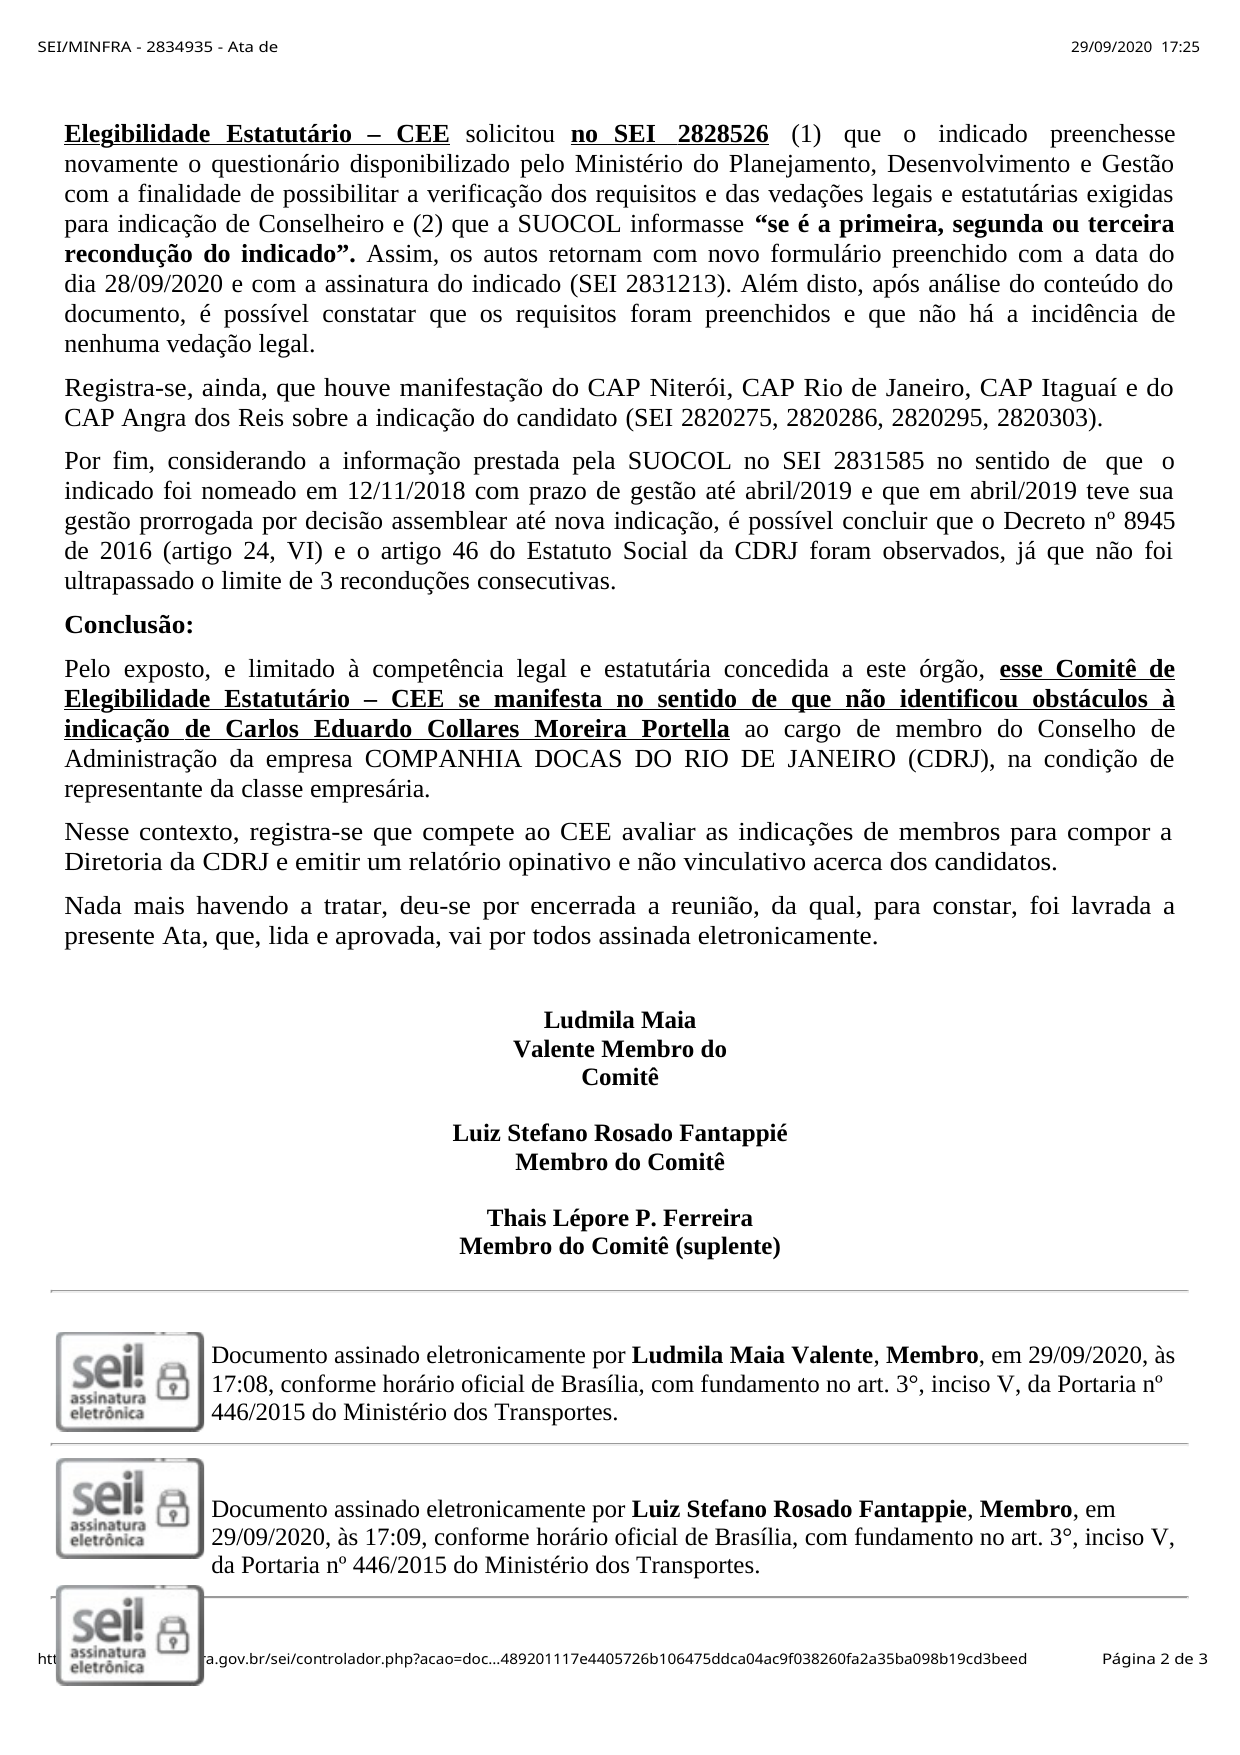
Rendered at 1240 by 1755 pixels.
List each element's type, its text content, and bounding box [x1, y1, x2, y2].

text Ludmila Maia Valente Membro do Comitê [500, 1006, 740, 1091]
text Registra-se, ainda, que houve manifestação do CAP Niterói, CAP Rio de Janeiro, CAP Itaguaí e do CAP Angra dos Reis sobre a indicação do candidato (SEI 2820275, 2820286, 2820295, 2820303). [64, 372, 1176, 432]
text Nesse contexto, registra-se que compete ao CEE avaliar as indicações de membros para compor a Diretoria da CDRJ e emitir um relatório opinativo e não vinculativo acerca dos candidatos. [64, 816, 1176, 876]
text Por fim, considerando a informação prestada pela SUOCOL no SEI 2831585 no sentido de que o indicado foi nomeado em 12/11/2018 com prazo de gestão até abril/2019 e que em abril/2019 teve sua gestão prorrogada por decisão assemblear até nova indicação, é possível concluir que o Decreto nº 8945 de 2016 (artigo 24, VI) e o artigo 46 do Estatuto Social da CDRJ foram observados, já que não foi ultrapassado o limite de 3 reconduções consecutivas. [64, 445, 1176, 595]
text Documento assinado eletronicamente por Luiz Stefano Rosado Fantappie, Membro, em 29/09/2020, às 17:09, conforme horário oficial de Brasília, com fundamento no art. 3°, inciso V, da Portaria nº 446/2015 do Ministério dos Transportes. [211, 1494, 1189, 1579]
text Documento assinado eletronicamente por Ludmila Maia Valente, Membro, em 29/09/2020, às 17:08, conforme horário oficial de Brasília, com fundamento no art. 3°, inciso V, da Portaria nº 446/2015 do Ministério dos Transportes. [211, 1341, 1198, 1426]
subtitle Conclusão: [64, 609, 1198, 639]
text Elegibilidade Estatutário – CEE solicitou no SEI 2828526 (1) que o indicado preenchesse novamente o questionário disponibilizado pelo Ministério do Planejamento, Desenvolvimento e Gestão com a finalidade de possibilitar a verificação dos requisitos e das vedações legais e estatutárias exigidas para indicação de Conselheiro e (2) que a SUOCOL informasse “se é a primeira, segunda ou terceira recondução do indicado”. Assim, os autos retornam com novo formulário preenchido com a data do dia 28/09/2020 e com a assinatura do indicado (SEI 2831213). Além disto, após análise do conteúdo do documento, é possível constatar que os requisitos foram preenchidos e que não há a incidência de nenhuma vedação legal. [64, 118, 1176, 358]
text Luiz Stefano Rosado Fantappié Membro do Comitê [452, 1119, 788, 1176]
text Thais Lépore P. Ferreira Membro do Comitê (suplente) [459, 1204, 781, 1260]
text Nada mais havendo a tratar, deu-se por encerrada a reunião, da qual, para constar, foi lavrada a presente Ata, que, lida e aprovada, vai por todos assinada eletronicamente. [64, 890, 1176, 950]
text Pelo exposto, e limitado à competência legal e estatutária concedida a este órgão, esse Comitê de Elegibilidade Estatutário – CEE se manifesta no sentido de que não identificou obstáculos à indicação de Carlos Eduardo Collares Moreira Portella ao cargo de membro do Conselho de Administração da empresa COMPANHIA DOCAS DO RIO DE JANEIRO (CDRJ), na condição de representante da classe empresária. [64, 653, 1176, 803]
